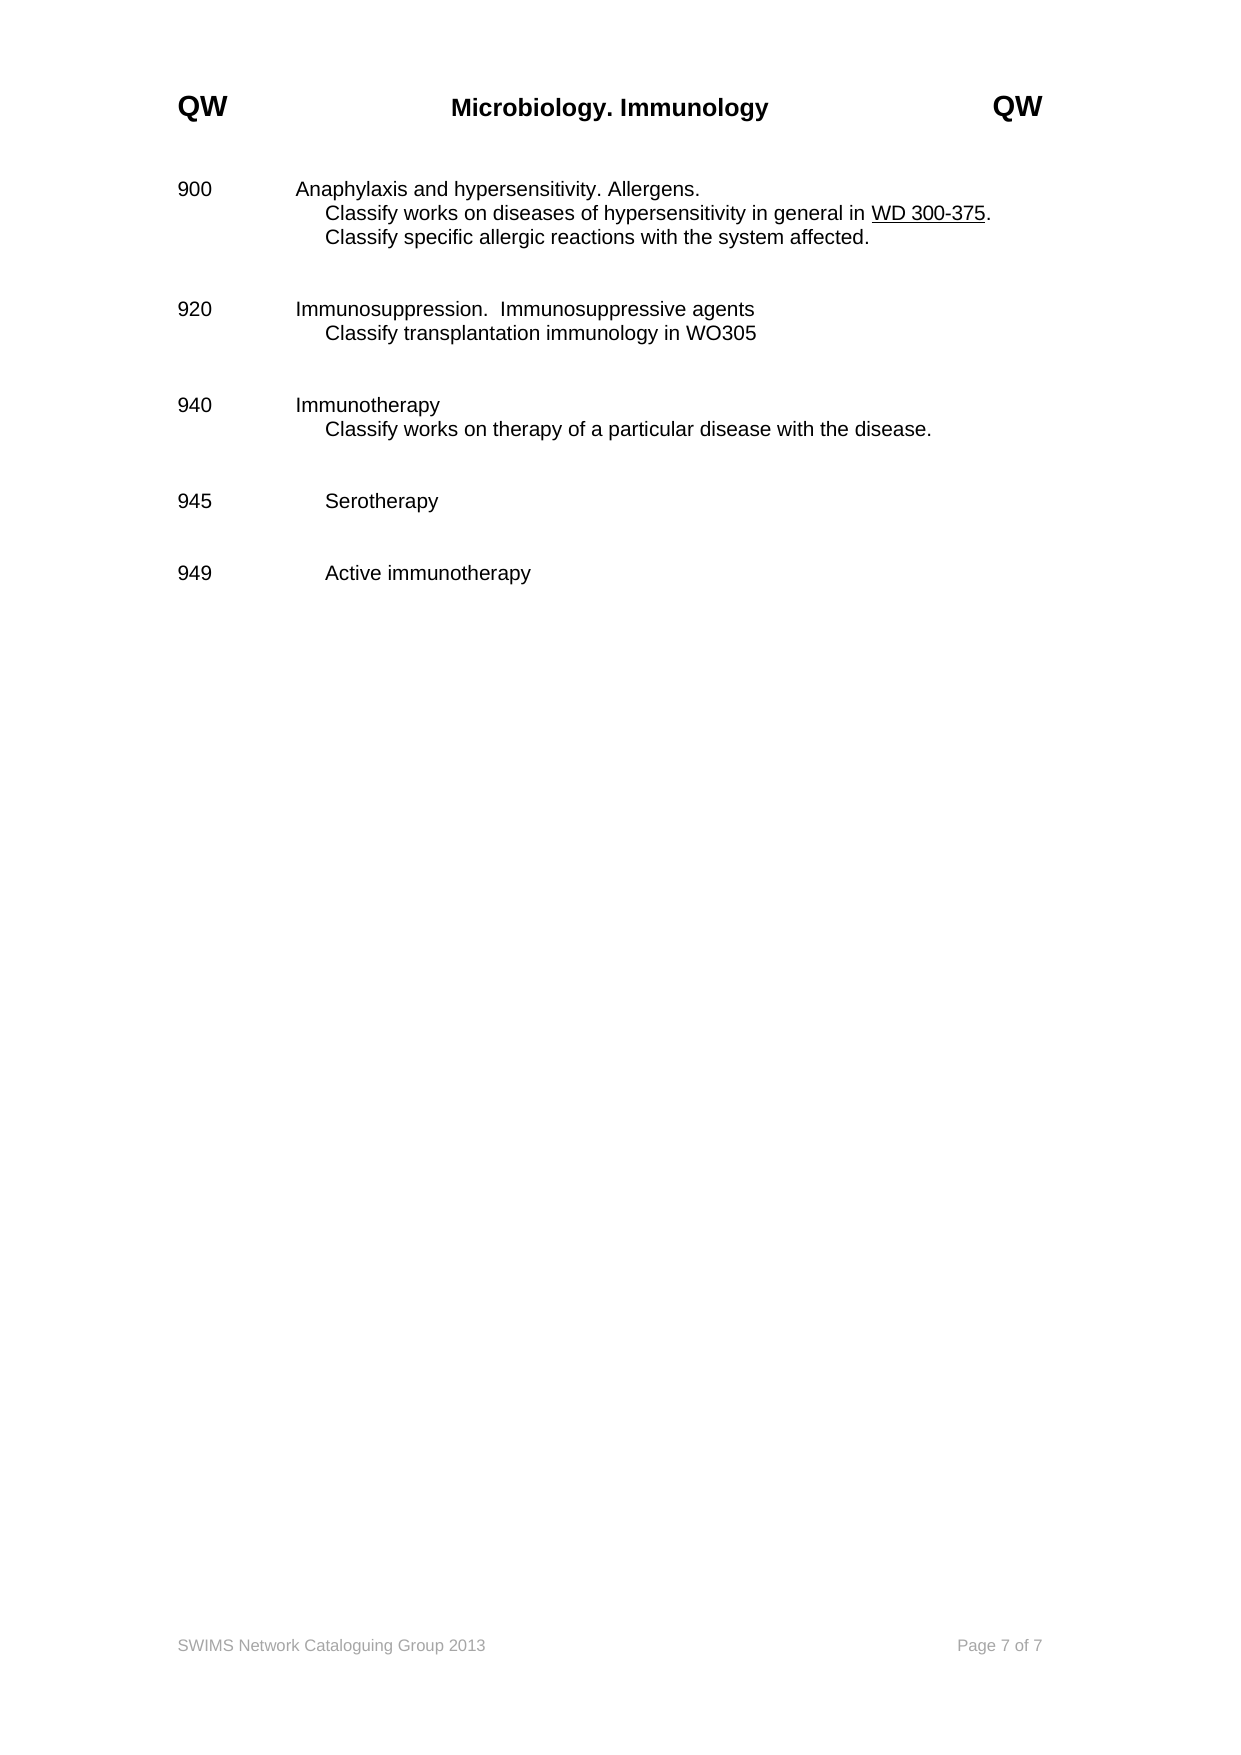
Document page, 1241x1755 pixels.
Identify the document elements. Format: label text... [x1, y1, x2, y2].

text 920 Immunosuppression. Immunosuppressive agents [177, 297, 1063, 321]
text Classify works on diseases of hypersensitivity in general in WD 300-375. [177, 201, 1063, 225]
text Classify works on therapy of a particular disease with the disease. [177, 417, 1063, 441]
text 900 Anaphylaxis and hypersensitivity. Allergens. [177, 177, 1063, 201]
text 945 Serotherapy [177, 489, 1063, 513]
text 940 Immunotherapy [177, 393, 1063, 417]
text Classify specific allergic reactions with the system affected. [177, 225, 1063, 249]
text 949 Active immunotherapy [177, 561, 1063, 584]
text Classify transplantation immunology in WO305 [177, 321, 1063, 345]
